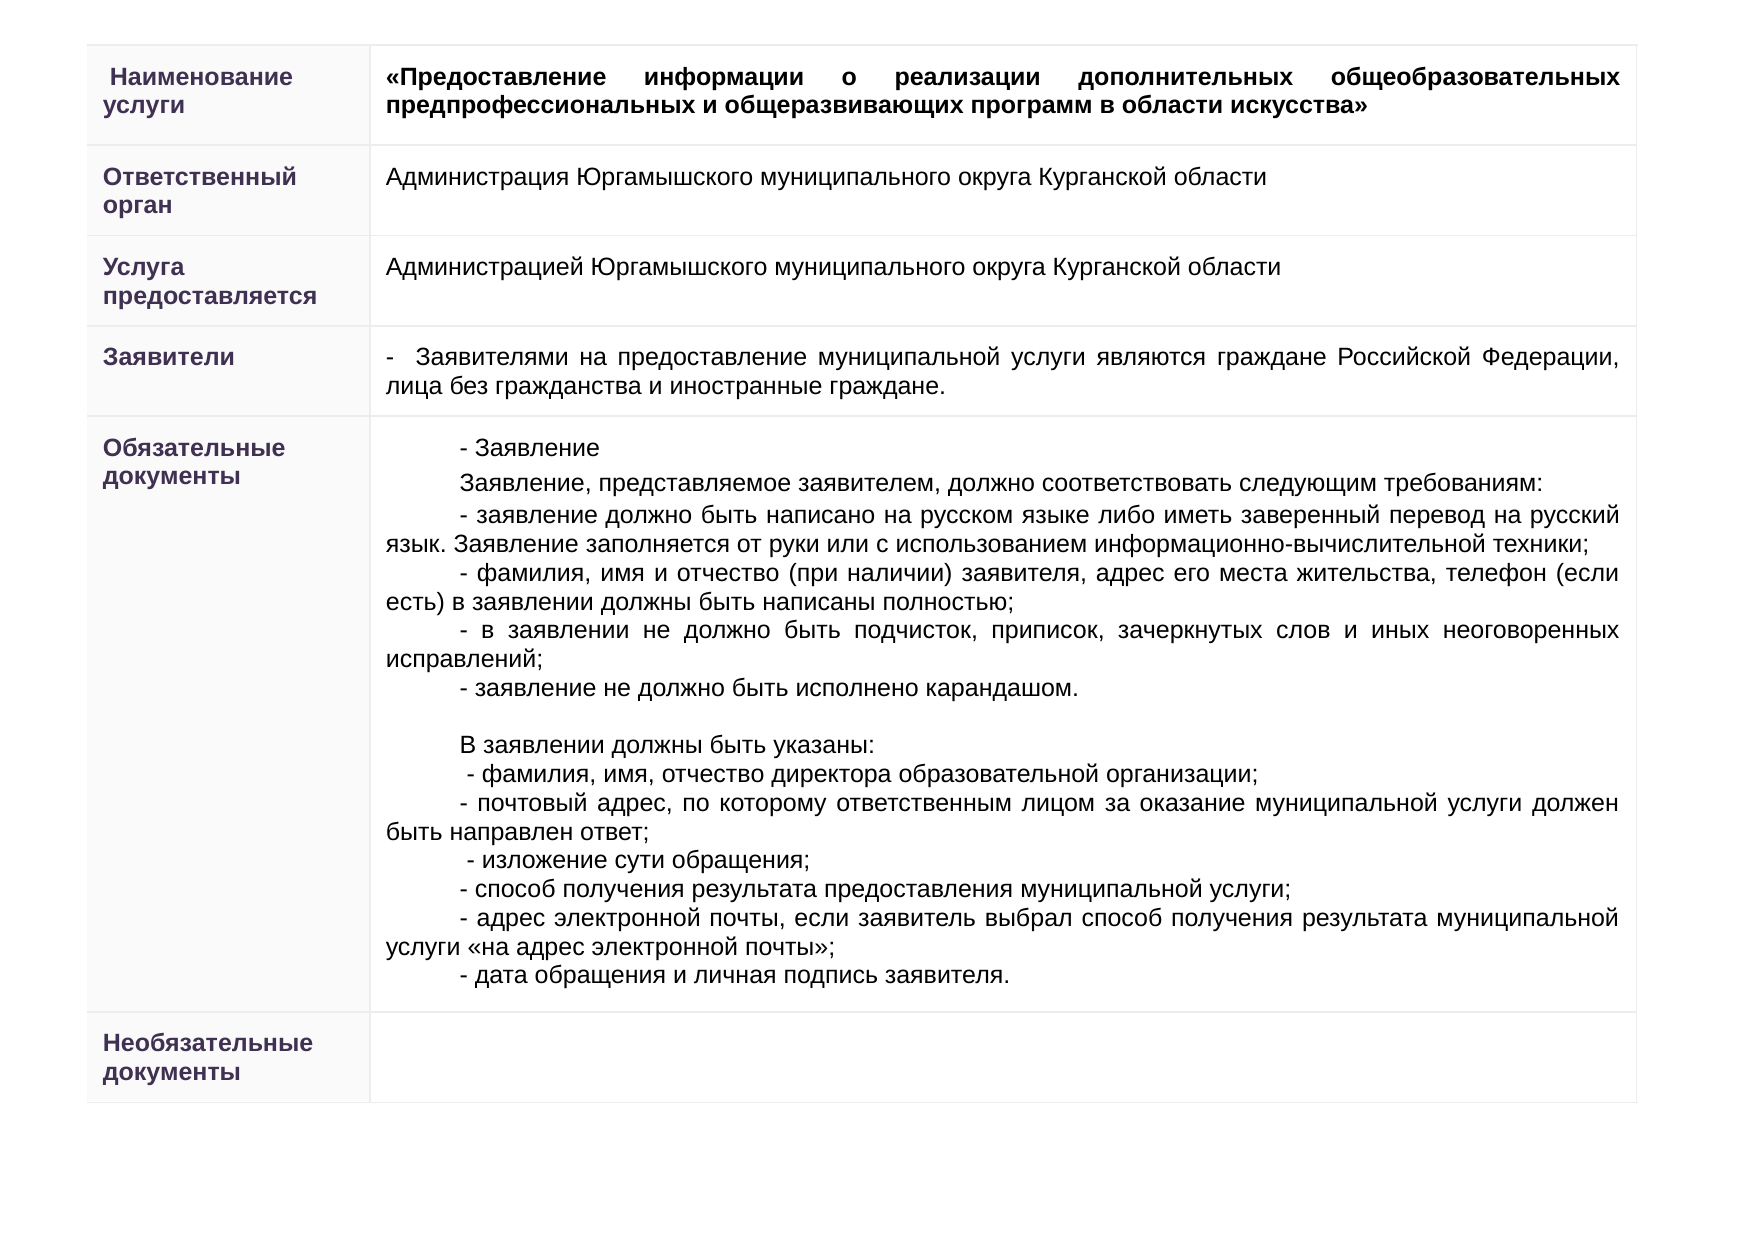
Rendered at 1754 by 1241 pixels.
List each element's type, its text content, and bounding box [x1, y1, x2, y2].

table_cell - Заявителями на предоставление муниципальной услуги являются граждане Российской Федерации, лица без гражданства и иностранные граждане. [371, 327, 1636, 415]
table_cell Ответственный орган [87, 146, 369, 235]
table_cell Услуга предоставляется [87, 236, 369, 325]
table_cell - Заявление Заявление, представляемое заявителем, должно соответствовать следующим требованиям: - заявление должно быть написано на русском языке либо иметь заверенный перевод на русский язык. Заявление заполняется от руки или с использованием информационно-вычислительной техники; - фамилия, имя и отчество (при наличии) заявителя, адрес его места жительства, телефон (если есть) в заявлении должны быть написаны полностью; - в заявлении не должно быть подчисток, приписок, зачеркнутых слов и иных неоговоренных исправлений; - заявление не должно быть исполнено карандашом. В заявлении должны быть указаны: - фамилия, имя, отчество директора образовательной организации; - почтовый адрес, по которому ответственным лицом за оказание муниципальной услуги должен быть направлен ответ; - изложение сути обращения; - способ получения результата предоставления муниципальной услуги; - адрес электронной почты, если заявитель выбрал способ получения результата муниципальной услуги «на адрес электронной почты»; - дата обращения и личная подпись заявителя. [371, 417, 1636, 1011]
table_cell Заявители [87, 327, 369, 415]
table_cell [371, 1013, 1636, 1101]
table_cell Администрация Юргамышского муниципального округа Курганской области [371, 146, 1636, 235]
table_header «Предоставление информации о реализации дополнительных общеобразовательных предпрофессиональных и общеразвивающих программ в области искусства» [371, 46, 1636, 144]
table_cell Обязательные документы [87, 417, 369, 1011]
table_cell Необязательные документы [87, 1013, 369, 1101]
table_header Наименование услуги [87, 46, 369, 144]
table_cell Администрацией Юргамышского муниципального округа Курганской области [371, 236, 1636, 325]
